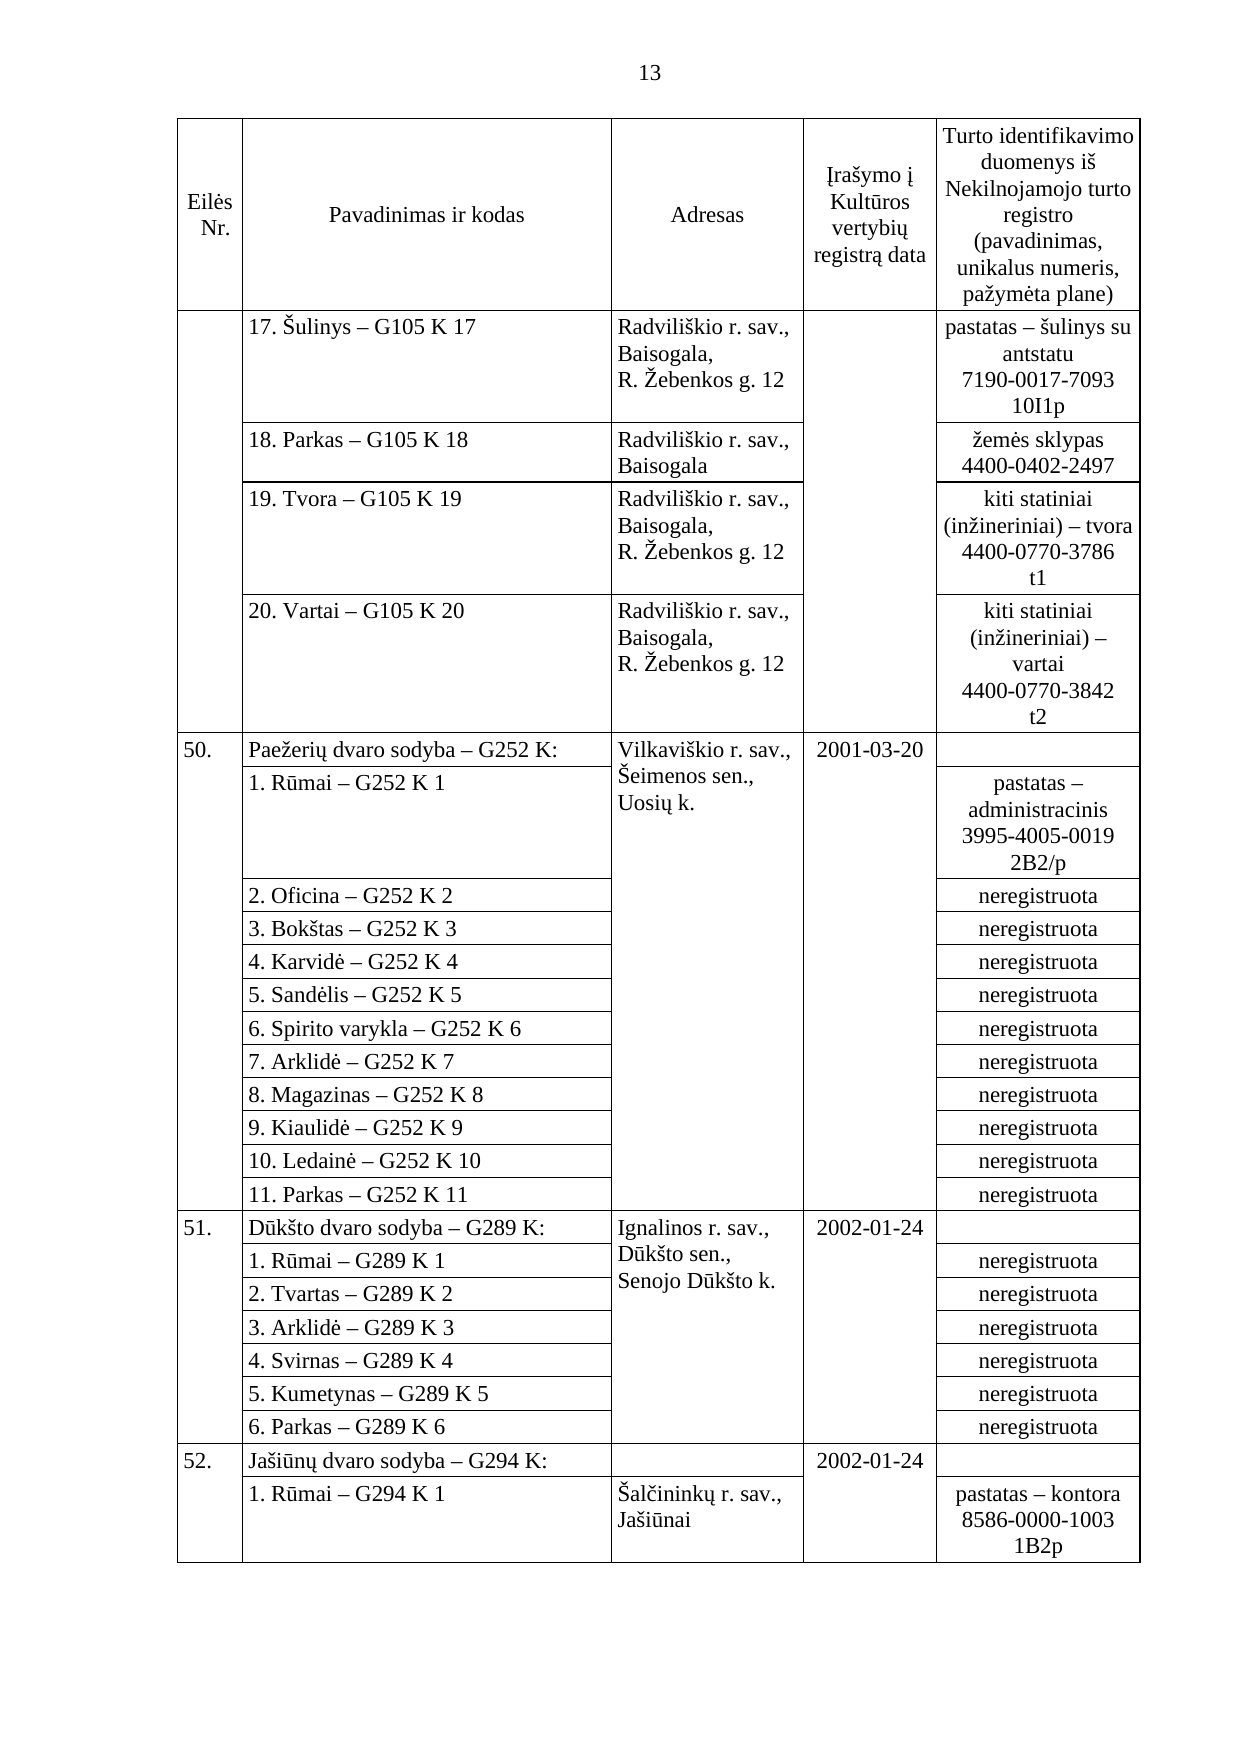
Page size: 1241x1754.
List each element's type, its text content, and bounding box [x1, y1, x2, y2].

table_cell neregistruota [937, 912, 1139, 944]
table_cell neregistruota [937, 945, 1139, 977]
table_cell 17. Šulinys – G105 K 17 [243, 311, 611, 422]
table_cell žemės sklypas 4400-0402-2497 [937, 423, 1139, 481]
table_cell [937, 733, 1139, 766]
table_cell neregistruota [937, 1145, 1139, 1177]
table_cell 10. Ledainė – G252 K 10 [243, 1145, 611, 1177]
table_cell 1. Rūmai – G294 K 1 [243, 1477, 611, 1562]
table_cell 2. Oficina – G252 K 2 [243, 879, 611, 911]
table_cell Ignalinos r. sav., Dūkšto sen., Senojo Dūkšto k. [612, 1211, 803, 1443]
table_header Adresas [612, 119, 803, 309]
table_cell Radviliškio r. sav., Baisogala, R. Žebenkos g. 12 [612, 483, 803, 594]
table_cell 20. Vartai – G105 K 20 [243, 595, 611, 732]
table_cell [178, 311, 242, 732]
table_cell Radviliškio r. sav., Baisogala [612, 423, 803, 481]
table_cell neregistruota [937, 1045, 1139, 1077]
table_cell Vilkaviškio r. sav., Šeimenos sen., Uosių k. [612, 733, 803, 1210]
table_cell 5. Kumetynas – G289 K 5 [243, 1377, 611, 1409]
table_cell 5. Sandėlis – G252 K 5 [243, 979, 611, 1011]
table_cell neregistruota [937, 1377, 1139, 1409]
table_cell neregistruota [937, 1111, 1139, 1144]
table_cell neregistruota [937, 979, 1139, 1011]
table_cell neregistruota [937, 1244, 1139, 1277]
table_cell neregistruota [937, 1344, 1139, 1376]
table_cell [937, 1444, 1139, 1476]
table_cell [804, 311, 936, 732]
table_cell [612, 1444, 803, 1476]
table_cell 9. Kiaulidė – G252 K 9 [243, 1111, 611, 1144]
table_cell 2001-03-20 [804, 733, 936, 1210]
table_cell 8. Magazinas – G252 K 8 [243, 1078, 611, 1110]
table_cell neregistruota [937, 1178, 1139, 1210]
table_cell Dūkšto dvaro sodyba – G289 K: [243, 1211, 611, 1243]
table_cell 2002-01-24 [804, 1444, 936, 1562]
table_cell 18. Parkas – G105 K 18 [243, 423, 611, 481]
table_cell kiti statiniai (inžineriniai) – vartai 4400-0770-3842 t2 [937, 595, 1139, 732]
table_header Turto identifikavimo duomenys iš Nekilnojamojo turto registro (pavadinimas, unikalus numeris, pažymėta plane) [937, 119, 1139, 309]
table_cell 4. Svirnas – G289 K 4 [243, 1344, 611, 1376]
table_cell neregistruota [937, 1078, 1139, 1110]
table_cell Jašiūnų dvaro sodyba – G294 K: [243, 1444, 611, 1476]
table_cell [937, 1211, 1139, 1243]
table_cell neregistruota [937, 1311, 1139, 1343]
table_cell kiti statiniai (inžineriniai) – tvora 4400-0770-3786 t1 [937, 483, 1139, 594]
table_cell Radviliškio r. sav., Baisogala, R. Žebenkos g. 12 [612, 311, 803, 422]
table_cell 3. Arklidė – G289 K 3 [243, 1311, 611, 1343]
table_cell Radviliškio r. sav., Baisogala, R. Žebenkos g. 12 [612, 595, 803, 732]
table_cell neregistruota [937, 1012, 1139, 1044]
table_cell 11. Parkas – G252 K 11 [243, 1178, 611, 1210]
table_cell 50. [178, 733, 242, 1210]
table_cell 19. Tvora – G105 K 19 [243, 483, 611, 594]
table_cell pastatas – šulinys su antstatu 7190-0017-7093 10I1p [937, 311, 1139, 422]
table_cell 4. Karvidė – G252 K 4 [243, 945, 611, 977]
table_cell 1. Rūmai – G289 K 1 [243, 1244, 611, 1277]
table_cell pastatas – administracinis 3995-4005-0019 2B2/p [937, 767, 1139, 878]
table_cell 6. Parkas – G289 K 6 [243, 1411, 611, 1443]
table_cell neregistruota [937, 1411, 1139, 1443]
table_cell 51. [178, 1211, 242, 1443]
table_cell 2002-01-24 [804, 1211, 936, 1443]
table_header Pavadinimas ir kodas [243, 119, 611, 309]
table_cell 2. Tvartas – G289 K 2 [243, 1278, 611, 1310]
table_cell pastatas – kontora 8586-0000-1003 1B2p [937, 1477, 1139, 1562]
table_cell neregistruota [937, 879, 1139, 911]
table_cell 6. Spirito varykla – G252 K 6 [243, 1012, 611, 1044]
table_cell Paežerių dvaro sodyba – G252 K: [243, 733, 611, 766]
table_header Įrašymo į Kultūros vertybių registrą data [804, 119, 936, 309]
table_cell Šalčininkų r. sav., Jašiūnai [612, 1477, 803, 1562]
table_cell 3. Bokštas – G252 K 3 [243, 912, 611, 944]
table_cell neregistruota [937, 1278, 1139, 1310]
table_cell 7. Arklidė – G252 K 7 [243, 1045, 611, 1077]
table_header Eilės Nr. [178, 119, 242, 309]
table_cell 52. [178, 1444, 242, 1562]
table_cell 1. Rūmai – G252 K 1 [243, 767, 611, 878]
